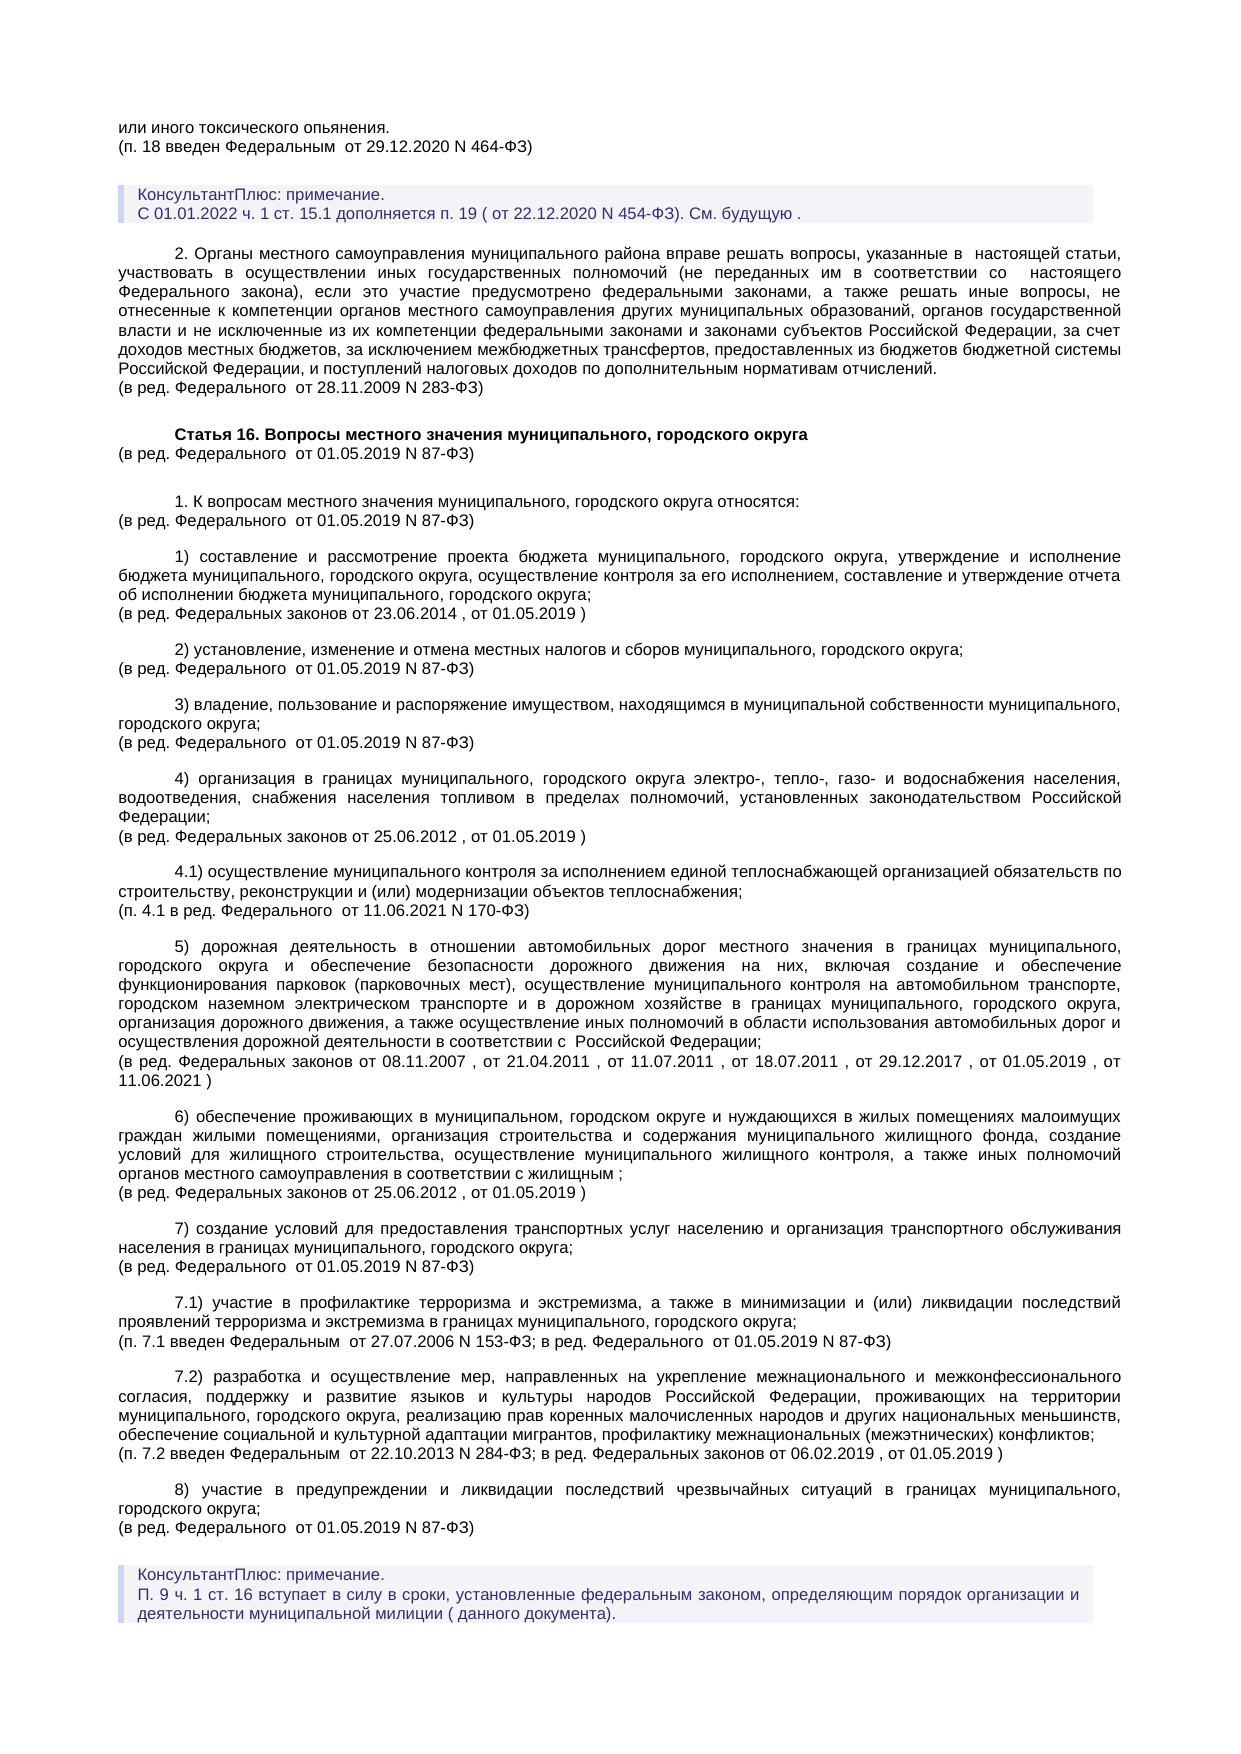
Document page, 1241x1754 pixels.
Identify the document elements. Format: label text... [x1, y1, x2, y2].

text (в ред. Федеральных законов от 23.06.2014 , от 01.05.2019 ) [118, 604, 1122, 623]
text 4) организация в границах муниципального, городского округа электро-, тепло-, газо- и водоснабжения населения, водоотведения, снабжения населения топливом в пределах полномочий, установленных законодательством Российской Федерации; [118, 769, 1122, 826]
text (в ред. Федерального от 01.05.2019 N 87-ФЗ) [118, 511, 1122, 530]
table_header [124, 1565, 136, 1623]
text 8) участие в предупреждении и ликвидации последствий чрезвычайных ситуаций в границах муниципального, городского округа; [118, 1480, 1122, 1518]
text 2) установление, изменение и отмена местных налогов и сборов муниципального, городского округа; [118, 640, 1122, 659]
text (п. 18 введен Федеральным от 29.12.2020 N 464-ФЗ) [118, 137, 1122, 156]
text 5) дорожная деятельность в отношении автомобильных дорог местного значения в границах муниципального, городского округа и обеспечение безопасности дорожного движения на них, включая создание и обеспечение функционирования парковок (парковочных мест), осуществление муниципального контроля на автомобильном транспорте, городском наземном электрическом транспорте и в дорожном хозяйстве в границах муниципального, городского округа, организация дорожного движения, а также осуществление иных полномочий в области использования автомобильных дорог и осуществления дорожной деятельности в соответствии с Российской Федерации; [118, 936, 1122, 1051]
text (в ред. Федерального от 01.05.2019 N 87-ФЗ) [118, 659, 1122, 678]
table_header КонсультантПлюс: примечание. С 01.01.2022 ч. 1 ст. 15.1 дополняется п. 19 ( от 22.12.2020 N 454-ФЗ). См. будущую . [136, 185, 1081, 223]
text 7) создание условий для предоставления транспортных услуг населению и организация транспортного обслуживания населения в границах муниципального, городского округа; [118, 1219, 1122, 1257]
text (п. 4.1 в ред. Федерального от 11.06.2021 N 170-ФЗ) [118, 901, 1122, 920]
table_header КонсультантПлюс: примечание. П. 9 ч. 1 ст. 16 вступает в силу в сроки, установленные федеральным законом, определяющим порядок организации и деятельности муниципальной милиции ( данного документа). [136, 1565, 1081, 1623]
table_header [118, 185, 124, 223]
table_header [1081, 185, 1093, 223]
text (в ред. Федерального от 01.05.2019 N 87-ФЗ) [118, 733, 1122, 752]
text (в ред. Федеральных законов от 25.06.2012 , от 01.05.2019 ) [118, 1183, 1122, 1202]
text 4.1) осуществление муниципального контроля за исполнением единой теплоснабжающей организацией обязательств по строительству, реконструкции и (или) модернизации объектов теплоснабжения; [118, 862, 1122, 901]
text (в ред. Федеральных законов от 25.06.2012 , от 01.05.2019 ) [118, 826, 1122, 846]
table_header [1081, 1565, 1093, 1623]
text Статья 16. Вопросы местного значения муниципального, городского округа [118, 425, 1122, 444]
text 7.1) участие в профилактике терроризма и экстремизма, а также в минимизации и (или) ликвидации последствий проявлений терроризма и экстремизма в границах муниципального, городского округа; [118, 1293, 1122, 1331]
text 6) обеспечение проживающих в муниципальном, городском округе и нуждающихся в жилых помещениях малоимущих граждан жилыми помещениями, организация строительства и содержания муниципального жилищного фонда, создание условий для жилищного строительства, осуществление муниципального жилищного контроля, а также иных полномочий органов местного самоуправления в соответствии с жилищным ; [118, 1106, 1122, 1183]
text 3) владение, пользование и распоряжение имуществом, находящимся в муниципальной собственности муниципального, городского округа; [118, 695, 1122, 733]
text 1) составление и рассмотрение проекта бюджета муниципального, городского округа, утверждение и исполнение бюджета муниципального, городского округа, осуществление контроля за его исполнением, составление и утверждение отчета об исполнении бюджета муниципального, городского округа; [118, 546, 1122, 604]
table_header [118, 1565, 124, 1623]
text (в ред. Федерального от 01.05.2019 N 87-ФЗ) [118, 1518, 1122, 1537]
text 1. К вопросам местного значения муниципального, городского округа относятся: [118, 491, 1122, 511]
table_header [124, 185, 136, 223]
text (п. 7.1 введен Федеральным от 27.07.2006 N 153-ФЗ; в ред. Федерального от 01.05.2019 N 87-ФЗ) [118, 1331, 1122, 1351]
text (п. 7.2 введен Федеральным от 22.10.2013 N 284-ФЗ; в ред. Федеральных законов от 06.02.2019 , от 01.05.2019 ) [118, 1444, 1122, 1463]
text или иного токсического опьянения. [118, 118, 1122, 137]
text 2. Органы местного самоуправления муниципального района вправе решать вопросы, указанные в настоящей статьи, участвовать в осуществлении иных государственных полномочий (не переданных им в соответствии со настоящего Федерального закона), если это участие предусмотрено федеральными законами, а также решать иные вопросы, не отнесенные к компетенции органов местного самоуправления других муниципальных образований, органов государственной власти и не исключенные из их компетенции федеральными законами и законами субъектов Российской Федерации, за счет доходов местных бюджетов, за исключением межбюджетных трансфертов, предоставленных из бюджетов бюджетной системы Российской Федерации, и поступлений налоговых доходов по дополнительным нормативам отчислений. [118, 244, 1122, 378]
text (в ред. Федерального от 01.05.2019 N 87-ФЗ) [118, 444, 1122, 463]
text (в ред. Федерального от 01.05.2019 N 87-ФЗ) [118, 1257, 1122, 1276]
text (в ред. Федеральных законов от 08.11.2007 , от 21.04.2011 , от 11.07.2011 , от 18.07.2011 , от 29.12.2017 , от 01.05.2019 , от 11.06.2021 ) [118, 1051, 1122, 1090]
text 7.2) разработка и осуществление мер, направленных на укрепление межнационального и межконфессионального согласия, поддержку и развитие языков и культуры народов Российской Федерации, проживающих на территории муниципального, городского округа, реализацию прав коренных малочисленных народов и других национальных меньшинств, обеспечение социальной и культурной адаптации мигрантов, профилактику межнациональных (межэтнических) конфликтов; [118, 1367, 1122, 1444]
text (в ред. Федерального от 28.11.2009 N 283-ФЗ) [118, 378, 1122, 397]
